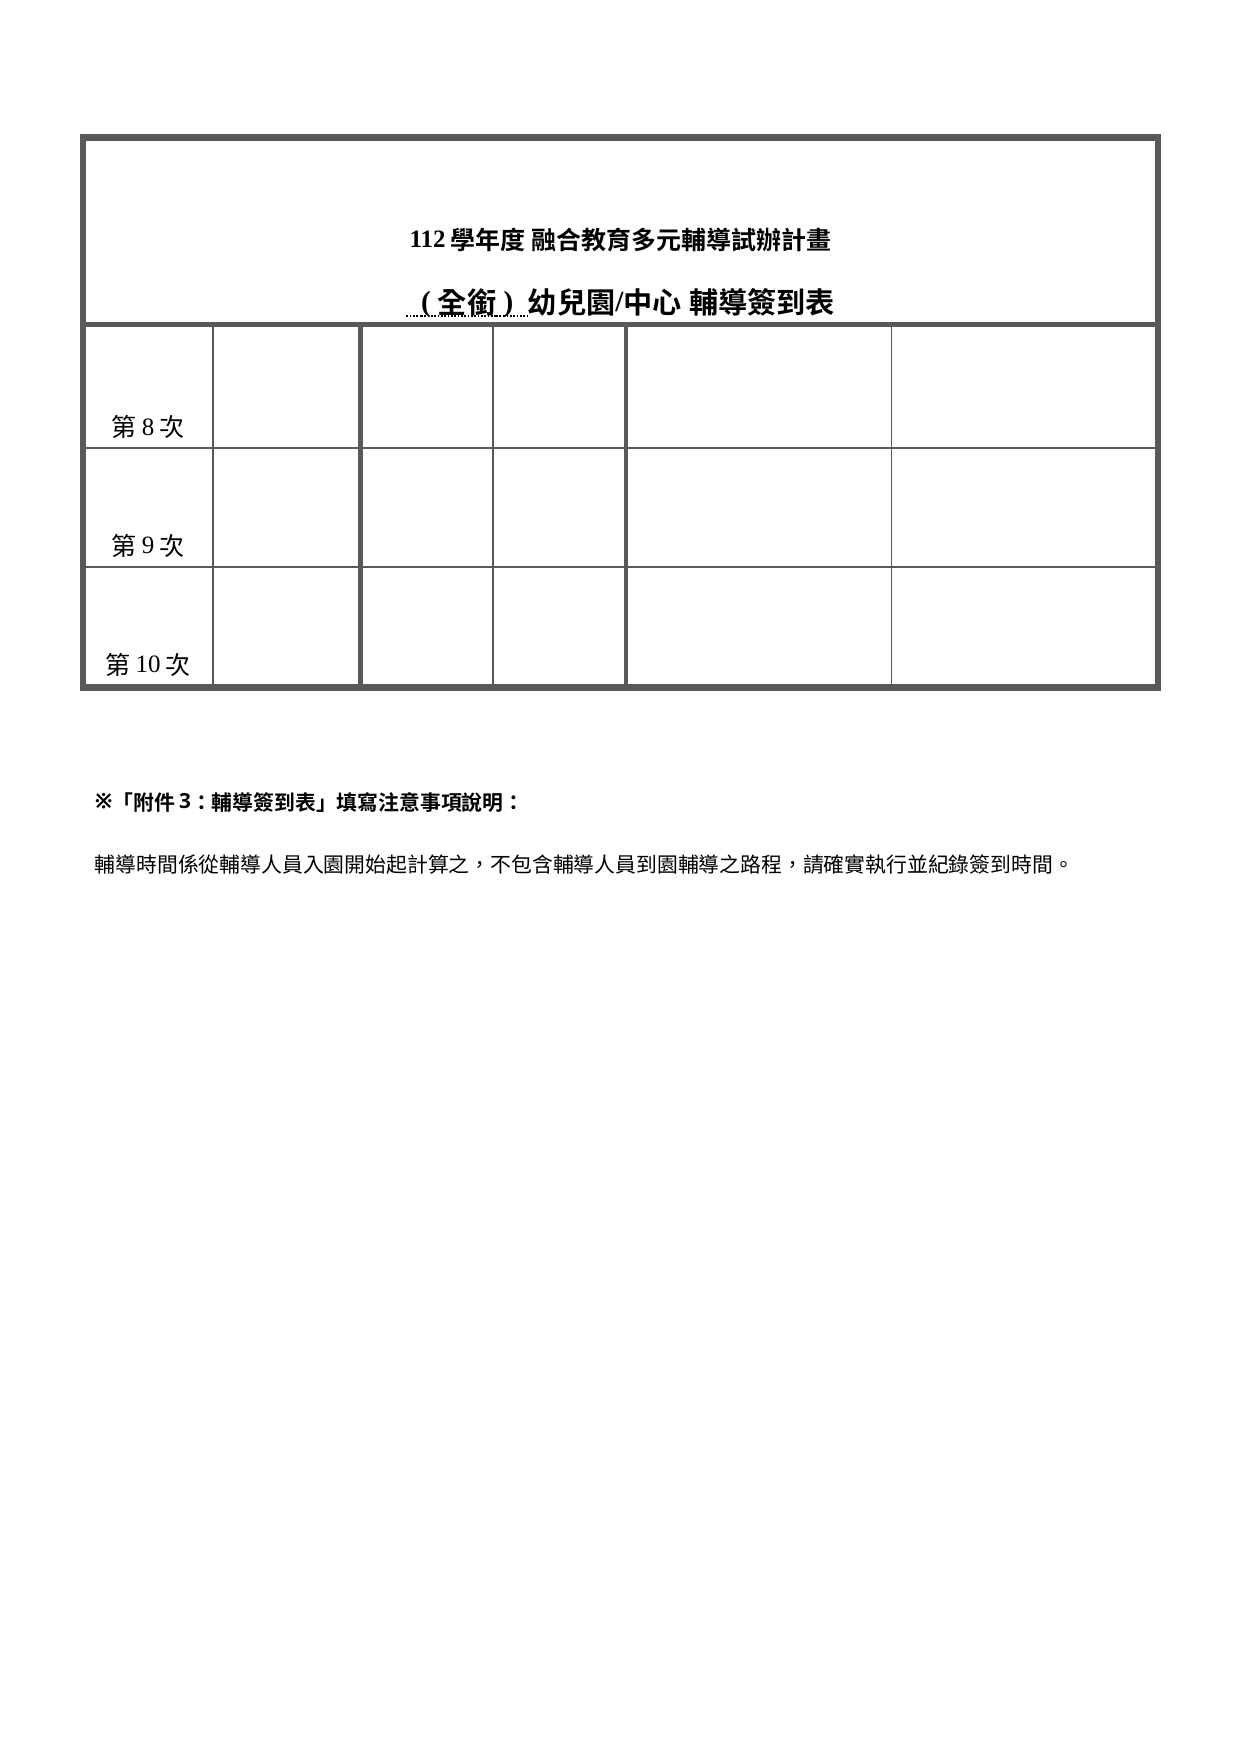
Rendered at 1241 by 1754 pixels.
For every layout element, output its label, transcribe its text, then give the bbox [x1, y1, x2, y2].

text ※「附件3：輔導簽到表」填寫注意事項說明： [94, 759, 1146, 822]
table_cell [214, 449, 358, 566]
table_header 112學年度 融合教育多元輔導試辦計畫 ( 全銜 ) 幼兒園/中心 輔導簽到表 [86, 141, 1155, 322]
text 輔導時間係從輔導人員入園開始起計算之，不包含輔導人員到園輔導之路程，請確實執行並紀錄簽到時間。 [94, 822, 1146, 884]
table_cell [494, 568, 624, 684]
table_cell [363, 449, 492, 566]
table_cell [628, 449, 891, 566]
table_cell [892, 449, 1155, 566]
table_cell [494, 449, 624, 566]
table_cell 第9次 [86, 449, 212, 566]
table_cell [214, 568, 358, 684]
table_cell [892, 327, 1155, 447]
table_cell [363, 327, 492, 447]
table_cell [628, 568, 891, 684]
table_cell [892, 568, 1155, 684]
table_cell 第10次 [86, 568, 212, 684]
table_cell [628, 327, 891, 447]
table_cell [494, 327, 624, 447]
table_cell [214, 327, 358, 447]
table_cell [363, 568, 492, 684]
table_cell 第8次 [86, 327, 212, 447]
